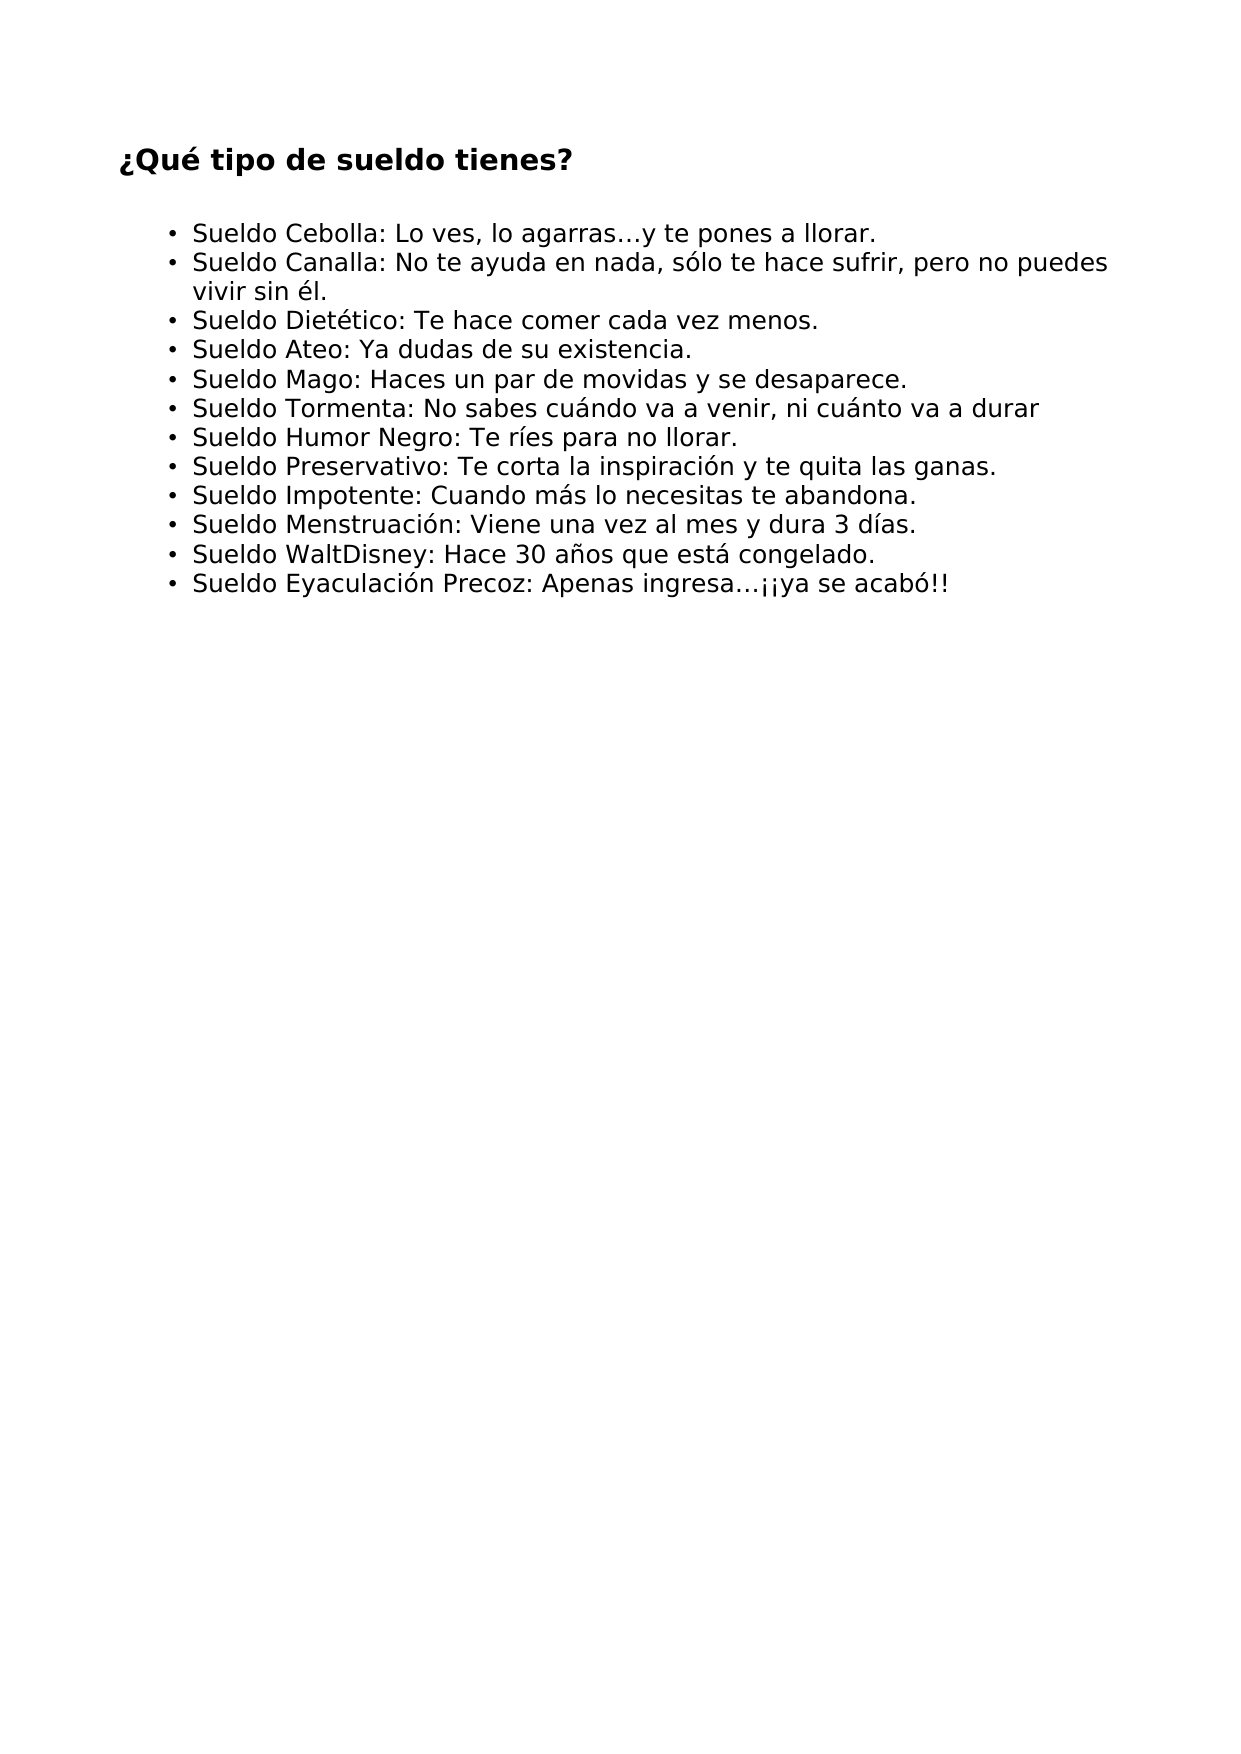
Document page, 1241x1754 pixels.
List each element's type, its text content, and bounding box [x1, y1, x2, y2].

list Sueldo Eyaculación Precoz: Apenas ingresa…¡¡ya se acabó!! [177, 569, 1122, 598]
list Sueldo WaltDisney: Hace 30 años que está congelado. [177, 540, 1122, 569]
subtitle ¿Qué tipo de sueldo tienes? [118, 143, 1122, 177]
list Sueldo Dietético: Te hace comer cada vez menos. [177, 307, 1122, 336]
list Sueldo Canalla: No te ayuda en nada, sólo te hace sufrir, pero no puedes vivir sin él. [177, 248, 1122, 307]
list Sueldo Humor Negro: Te ríes para no llorar. [177, 423, 1122, 452]
list Sueldo Impotente: Cuando más lo necesitas te abandona. [177, 482, 1122, 511]
list Sueldo Preservativo: Te corta la inspiración y te quita las ganas. [177, 452, 1122, 482]
list Sueldo Cebolla: Lo ves, lo agarras…y te pones a llorar. [177, 219, 1122, 248]
list Sueldo Menstruación: Viene una vez al mes y dura 3 días. [177, 511, 1122, 540]
list Sueldo Tormenta: No sabes cuándo va a venir, ni cuánto va a durar [177, 394, 1122, 423]
list Sueldo Ateo: Ya dudas de su existencia. [177, 336, 1122, 365]
list Sueldo Mago: Haces un par de movidas y se desaparece. [177, 365, 1122, 394]
